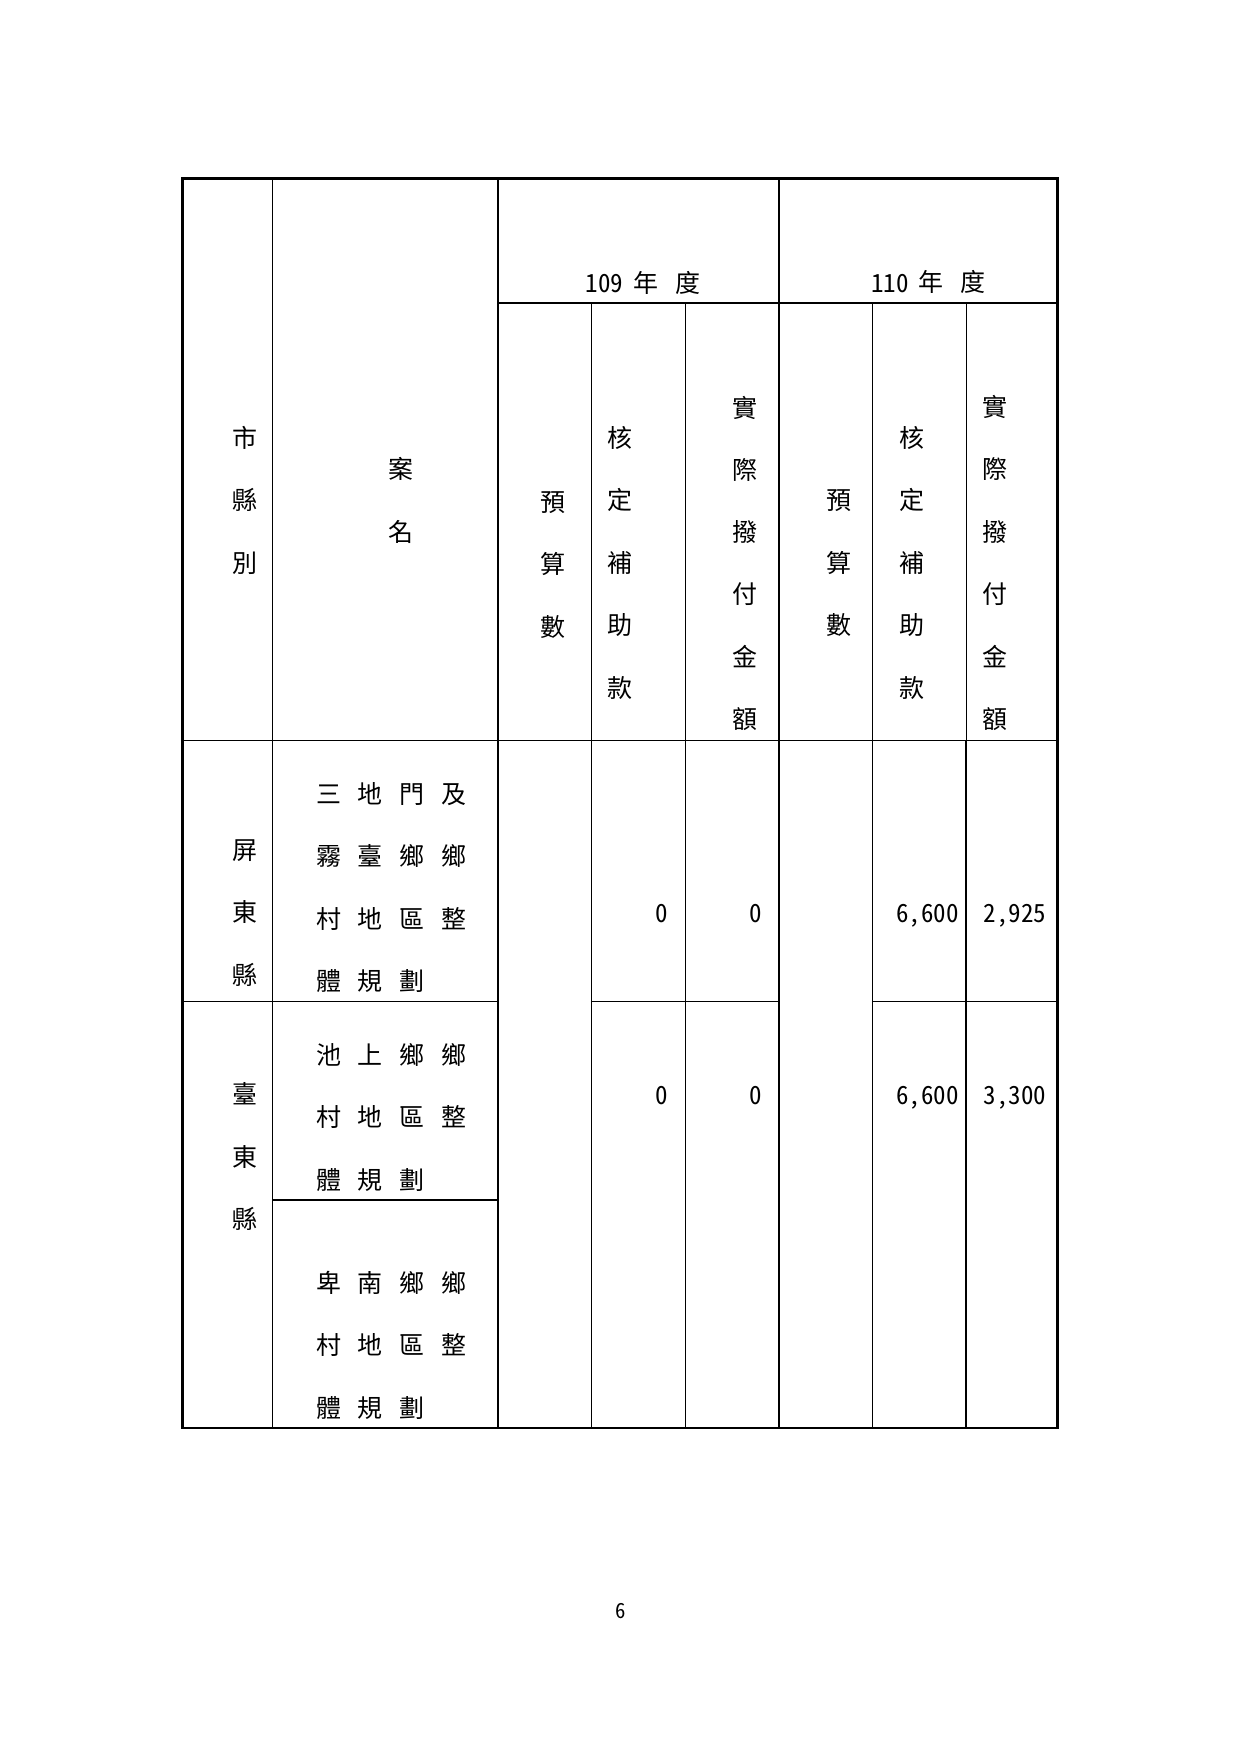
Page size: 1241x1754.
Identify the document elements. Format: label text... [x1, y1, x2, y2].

table_cell 實際撥付金額 [686, 304, 778, 740]
table_cell 6,600 [873, 741, 965, 1001]
table_cell 0 [592, 1002, 685, 1427]
table_cell 0 [592, 741, 685, 1001]
table_cell 預算數 [499, 304, 591, 740]
table_cell 池上鄉鄉村地區整體規劃 [273, 1002, 497, 1199]
table_cell 6,600 [873, 1002, 965, 1427]
table_cell 0 [686, 741, 778, 1001]
table_cell 3,300 [967, 1002, 1056, 1427]
table_cell 核定補助款 [592, 304, 685, 740]
table_cell 屏東縣 [184, 741, 272, 1001]
table_header 109年度 [499, 180, 778, 302]
table_cell 核定補助款 [873, 304, 966, 740]
table_header 110年度 [780, 180, 1056, 302]
table_header 案 名 [273, 180, 497, 740]
table_cell 2,925 [967, 741, 1056, 1001]
table_cell 卑南鄉鄉村地區整體規劃 [273, 1201, 497, 1427]
table_cell 預算數 [780, 304, 872, 740]
table_header 市縣別 [184, 180, 272, 740]
table_cell 實際撥付金額 [967, 304, 1056, 740]
table_cell 臺東縣 [184, 1002, 272, 1427]
table_cell [499, 741, 591, 1427]
table_cell [780, 741, 872, 1427]
table_cell 三地門及霧臺鄉鄉村地區整體規劃 [273, 741, 497, 1001]
table_cell 0 [686, 1002, 778, 1427]
